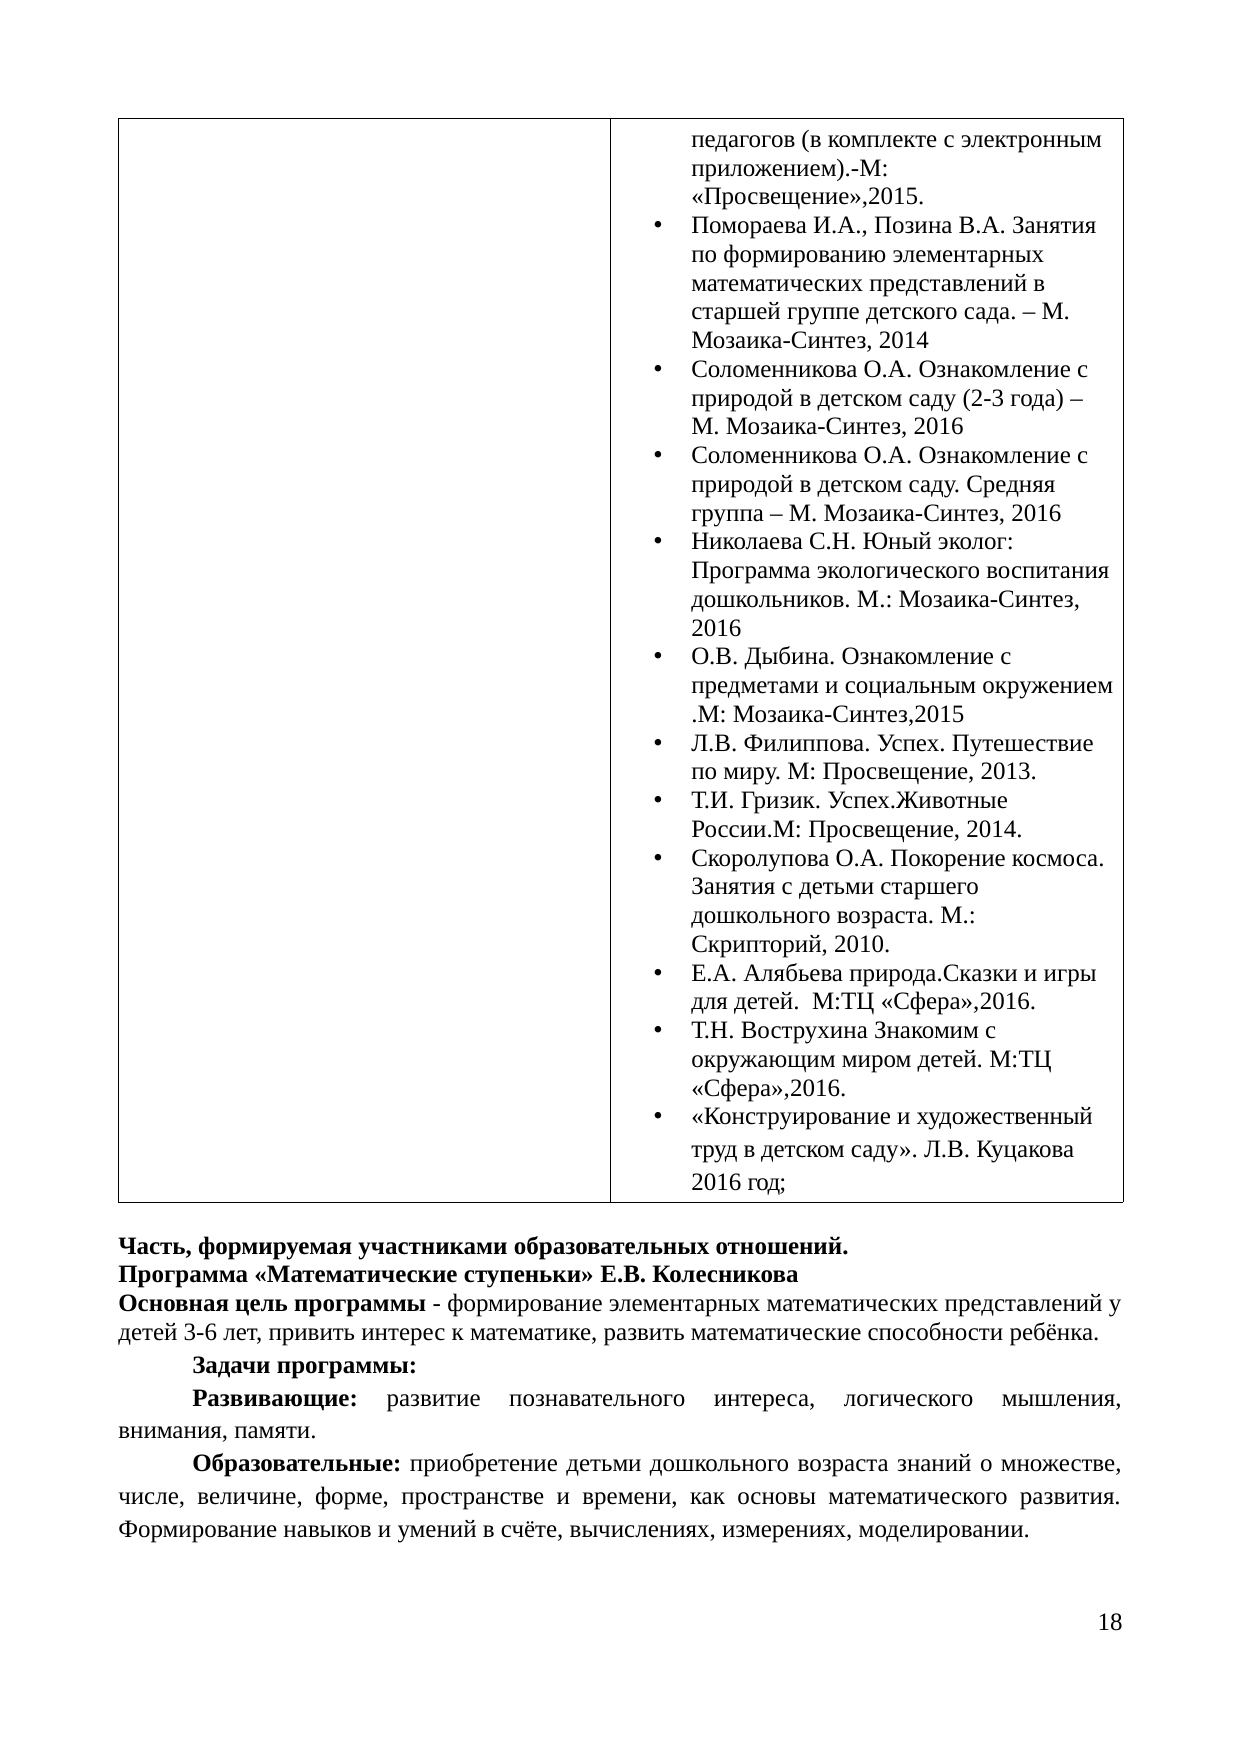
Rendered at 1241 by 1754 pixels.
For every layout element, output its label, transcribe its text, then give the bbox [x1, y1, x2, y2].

text Задачи программы: [118, 1346, 1122, 1379]
text Программа «Математические ступеньки» Е.В. Колесникова [118, 1259, 1122, 1288]
table_cell Ерофеева Т. И., Стожарова М. Ю. УСПЕХ. Сказки для любознательных. Пособие для детей 2-3,3-4,4-5,5-6,6-7лет.-М: «Просвещение»,2015. Ерофеева Т. И., Стожарова М. Ю.УСПЕХ. В кругу друзей Математики. Пособие для детей 2-3,3-4,4-5,5-6,6-7 лет.-М:Просвещение, 2013 Е.В. Колесникова. «Я запоминаю цифры», М:ТЦ «Сфера»,2015 Е.В. Колесникова. Математические прописи, М:ТЦ «Сфера»,2016 Е.В. Колесникова. «Я считаю до 5», М:ТЦ «Сфера»,2017 Е.В. Колесникова. Математика для детей 3-4,4-5,5-6,6-7 лет. Методические пособия, М:ТЦ «Сфера»,2017 Е.В. Колесникова. «Я составляю числа », М:ТЦ «Сфера»,2016 Е.В. Колесникова. «Я решаю арифметические задачи», М:ТЦ «Сфера»,2016 Е.В. Колесникова. Геометрические фигуры., М:ТЦ «Сфера»,2015 Е.В. Колесникова. Геометрия вокруг нас, М:ТЦ «Сфера»,2015 Е.В. Колесникова. Диагностика математических способностей для детей 6-7 лет, М:ТЦ «Сфера»,2015 Е.В. Колесникова. Готов ли ваш ребенко к школе? Тесты., М: «Ювента»,2014 Березина Н.О., Веннецкая О.Е., Герасимова Е.Н. и др. Под научным руководством Асмолова А.Г. Успех. Методические рекомендации. Пособие для воспитателей -Москва, «Просвещение», 2015. Степанова М.А., Березина Н.О., Бурлакова И.А. и др. Успех. Мониторинг достижения детьми планируемых результатов. Пособие для педагогов (в комплекте с электронным приложением).-М: «Просвещение»,2015. Помораева И.А., Позина В.А. Занятия по формированию элементарных математических представлений в старшей группе детского сада. – М. Мозаика-Синтез, 2014 Соломенникова О.А. Ознакомление с природой в детском саду (2-3 года) – М. Мозаика-Синтез, 2016 Соломенникова О.А. Ознакомление с природой в детском саду. Средняя группа – М. Мозаика-Синтез, 2016 Николаева С.Н. Юный эколог: Программа экологического воспитания дошкольников. М.: Мозаика-Синтез, 2016 О.В. Дыбина. Ознакомление с предметами и социальным окружением .М: Мозаика-Синтез,2015 Л.В. Филиппова. Успех. Путешествие по миру. М: Просвещение, 2013. Т.И. Гризик. Успех.Животные России.М: Просвещение, 2014. Скоролупова О.А. Покорение космоса. Занятия с детьми старшего дошкольного возраста. М.: Скрипторий, 2010. Е.А. Алябьева природа.Сказки и игры для детей. М:ТЦ «Сфера»,2016. Т.Н. Вострухина Знакомим с окружающим миром детей. М:ТЦ «Сфера»,2016. «Конструирование и художественный труд в детском саду». Л.В. Куцакова 2016 год; [611, 119, 1123, 1202]
text Развивающие: развитие познавательного интереса, логического мышления, внимания, памяти. [118, 1379, 1122, 1444]
table_cell [119, 119, 610, 1202]
text Основная цель программы - формирование элементарных математических представлений у детей 3-6 лет, привить интерес к математике, развить математические способности ребёнка. [118, 1288, 1122, 1346]
text Часть, формируемая участниками образовательных отношений. [118, 1231, 1122, 1259]
text Образовательные: приобретение детьми дошкольного возраста знаний о множестве, числе, величине, форме, пространстве и времени, как основы математического развития. Формирование навыков и умений в счёте, вычислениях, измерениях, моделировании. [118, 1444, 1122, 1543]
